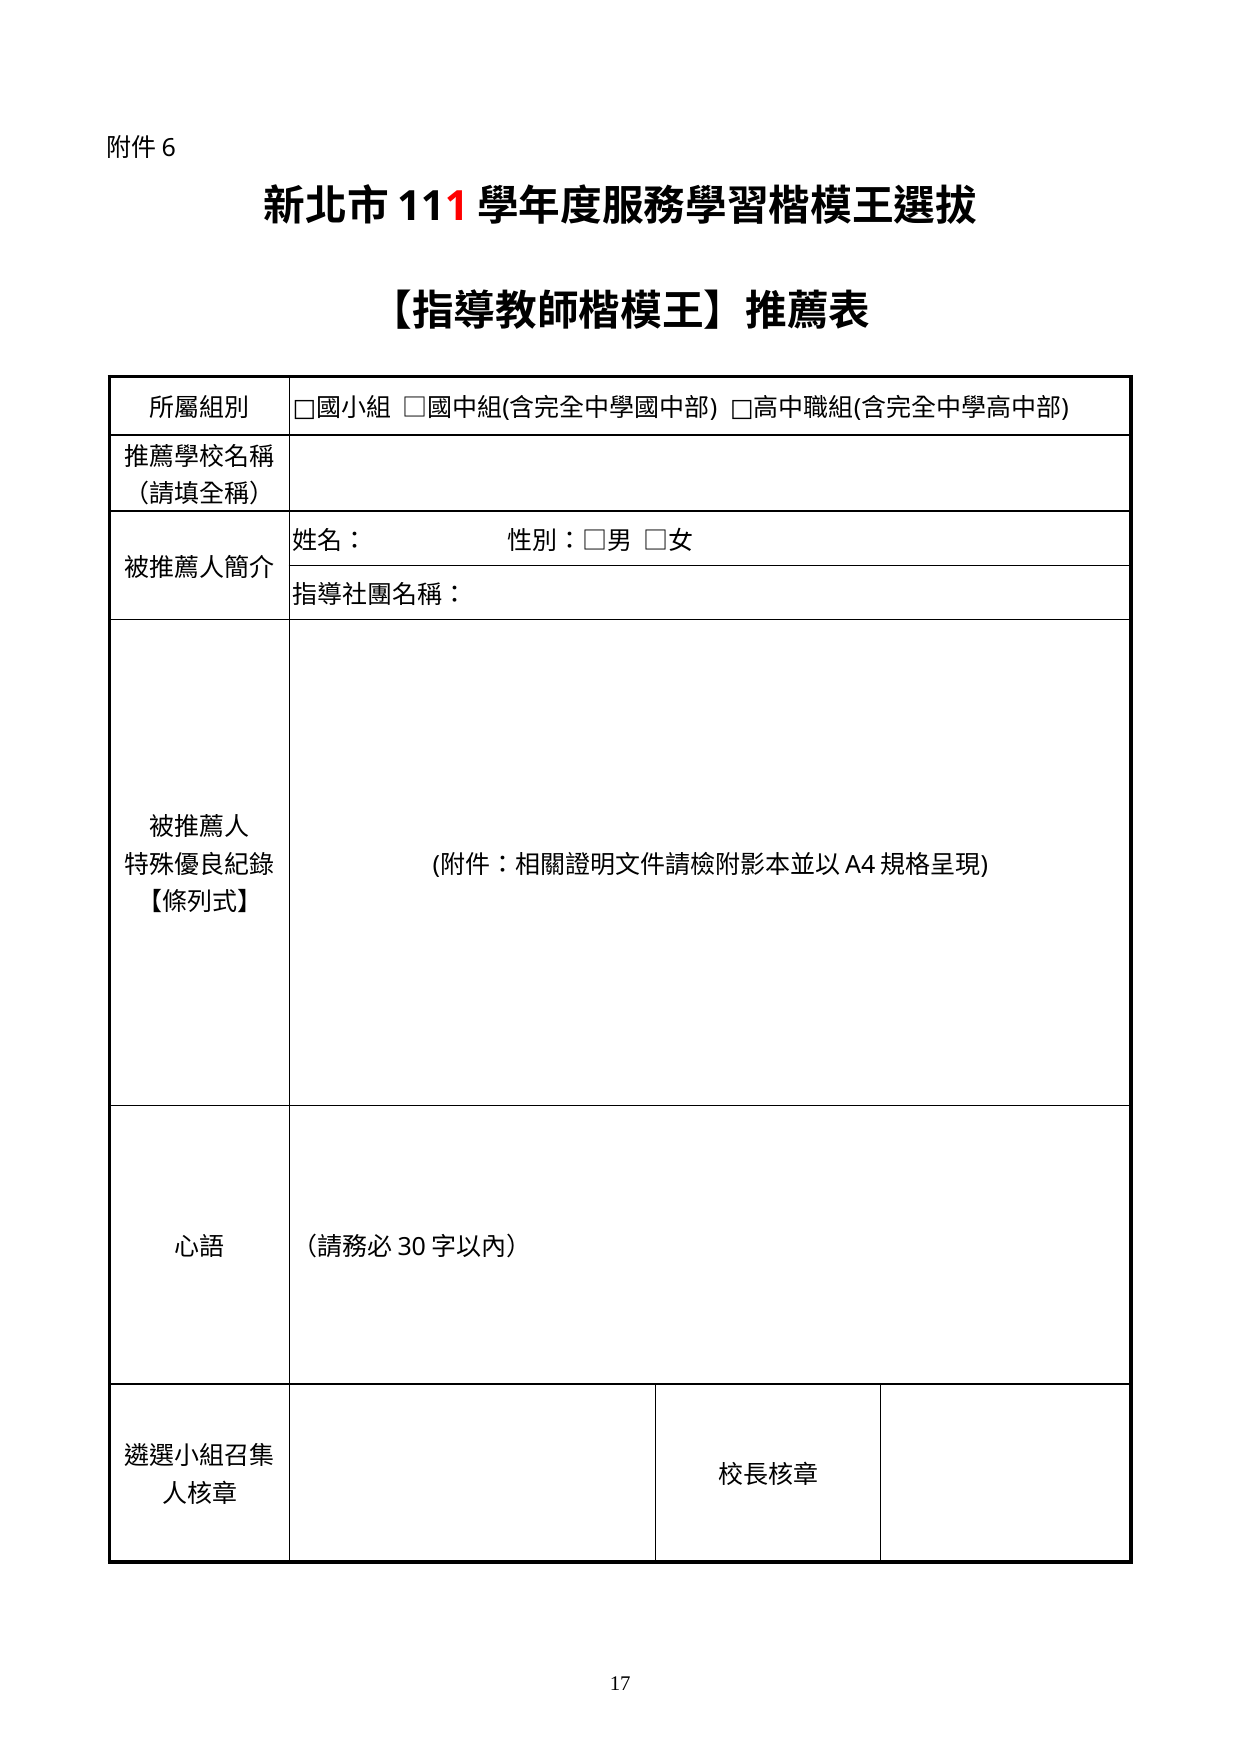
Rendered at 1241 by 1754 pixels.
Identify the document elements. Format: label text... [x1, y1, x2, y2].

table_cell 指導社團名稱： [290, 566, 1129, 618]
table_cell [290, 1385, 655, 1560]
text 新北市111學年度服務學習楷模王選拔 [106, 164, 1134, 239]
table_cell 推薦學校名稱 （請填全稱） [111, 436, 289, 510]
table_cell (附件：相關證明文件請檢附影本並以A4規格呈現) [290, 620, 1129, 1104]
text 附件6 [106, 127, 1134, 164]
table_cell [881, 1385, 1129, 1560]
table_cell 心語 [111, 1106, 289, 1383]
table_header 所屬組別 [111, 378, 289, 434]
table_cell 被推薦人 特殊優良紀錄 【條列式】 [111, 620, 289, 1104]
table_cell [290, 436, 1129, 510]
table_cell 遴選小組召集人核章 [111, 1385, 289, 1560]
table_header □國小組 □國中組(含完全中學國中部) □高中職組(含完全中學高中部) [290, 378, 1129, 434]
table_cell 被推薦人簡介 [111, 512, 289, 618]
table_cell （請務必30字以內） [290, 1106, 1129, 1383]
table_cell 校長核章 [656, 1385, 880, 1560]
table_cell 姓名： 性別：□男 □女 [290, 512, 1129, 564]
text 【指導教師楷模王】推薦表 [106, 270, 1134, 345]
